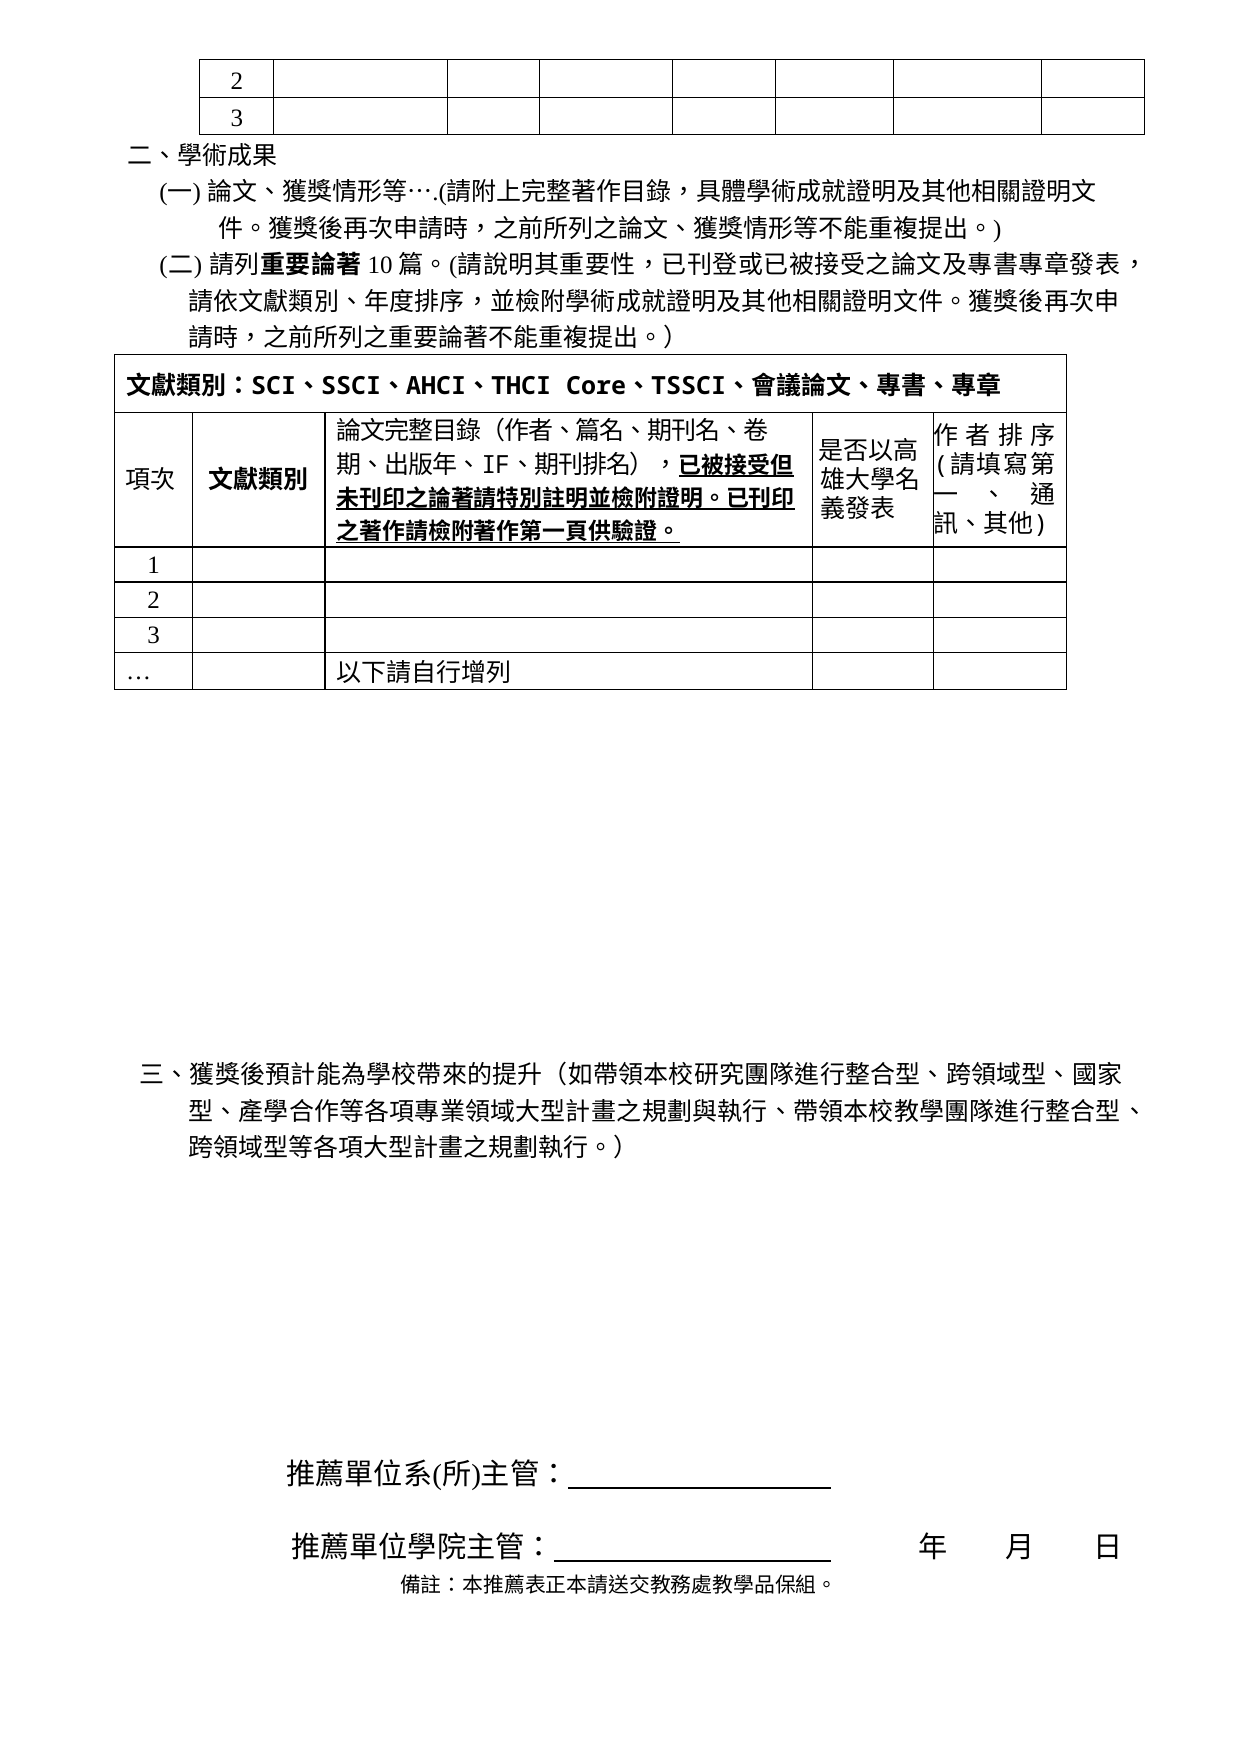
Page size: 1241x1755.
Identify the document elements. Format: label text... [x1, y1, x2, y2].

text 件。獲獎後再次申請時，之前所列之論文、獲獎情形等不能重複提出。) [188, 208, 1122, 244]
table_cell 論文完整目錄（作者、篇名、期刊名、卷期、出版年、IF、期刊排名），已被接受但未刊印之論著請特別註明並檢附證明。已刊印之著作請檢附著作第一頁供驗證。 [326, 413, 812, 546]
text (二) 請列重要論著10篇。(請說明其重要性，已刊登或已被接受之論文及專書專章發表，請依文獻類別、年度排序，並檢附學術成就證明及其他相關證明文件。獲獎後再次申請時，之前所列之重要論著不能重複提出。） [159, 244, 1122, 354]
table_cell [1042, 98, 1144, 134]
table_cell [813, 653, 933, 689]
table_cell [813, 548, 933, 581]
table_cell 文獻類別 [193, 413, 324, 546]
table_cell [274, 98, 447, 134]
table_cell [934, 548, 1066, 581]
table_cell [193, 653, 324, 689]
table_cell [540, 98, 672, 134]
table_cell … [115, 653, 192, 689]
table_cell [673, 60, 775, 97]
table_cell [193, 618, 324, 652]
table_cell [326, 618, 812, 652]
table_cell 1 [115, 548, 192, 581]
table_cell [1042, 60, 1144, 97]
table_cell [540, 60, 672, 97]
table_cell [934, 653, 1066, 689]
table_cell [326, 583, 812, 617]
table_cell [448, 60, 539, 97]
table_cell 3 [200, 98, 273, 134]
text 推薦單位學院主管： 年 月 日 [114, 1528, 1122, 1565]
table_cell [934, 583, 1066, 617]
table_cell [193, 583, 324, 617]
table_cell [934, 618, 1066, 652]
table_cell 是否以高雄大學名義發表 [813, 413, 933, 546]
text 推薦單位系(所)主管： [114, 1456, 1122, 1492]
table_cell [894, 98, 1041, 134]
table_cell [894, 60, 1041, 97]
table_cell [274, 60, 447, 97]
table_cell 3 [115, 618, 192, 652]
table_cell 項次 [115, 413, 192, 546]
text 三、獲獎後預計能為學校帶來的提升（如帶領本校研究團隊進行整合型、跨領域型、國家型、產學合作等各項專業領域大型計畫之規劃與執行、帶領本校教學團隊進行整合型、跨領域型等各項大型計畫之規劃執行。） [139, 1054, 1122, 1164]
table_cell [813, 618, 933, 652]
table_cell [193, 548, 324, 581]
table_cell [813, 583, 933, 617]
table_cell 作者排序(請填寫第一、通訊、其他) [934, 413, 1066, 546]
table_cell [448, 98, 539, 134]
table_header 文獻類別：SCI、SSCI、AHCI、THCI Core、TSSCI、會議論文、專書、專章 [115, 355, 1066, 412]
table_cell 2 [115, 583, 192, 617]
table_cell [326, 548, 812, 581]
text (一) 論文、獲獎情形等….(請附上完整著作目錄，具體學術成就證明及其他相關證明文 [159, 172, 1122, 208]
text 二、學術成果 [114, 135, 1122, 172]
table_cell [776, 60, 893, 97]
table_cell [673, 98, 775, 134]
text 備註：本推薦表正本請送交教務處教學品保組。 [114, 1572, 1122, 1597]
table_cell [776, 98, 893, 134]
table_cell 以下請自行增列 [326, 653, 812, 689]
table_cell 2 [200, 60, 273, 97]
